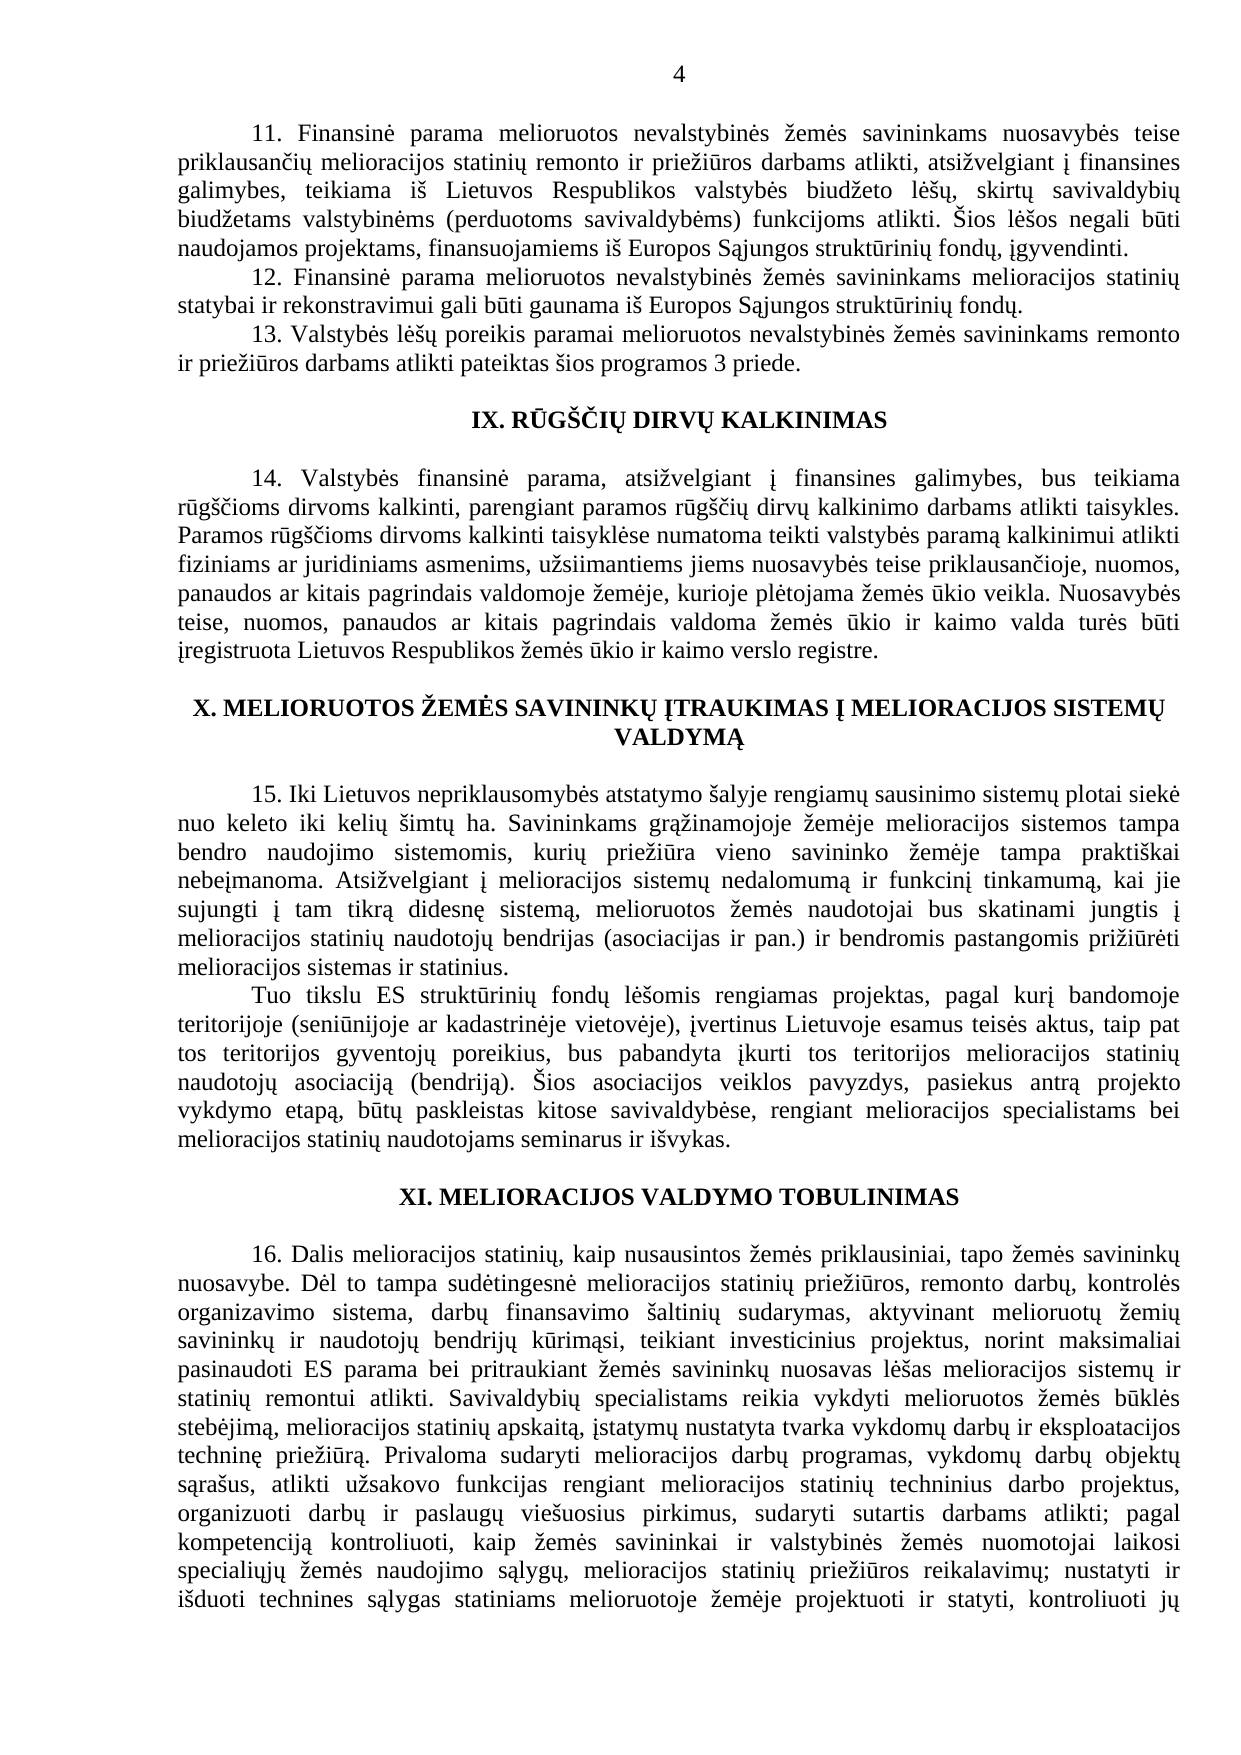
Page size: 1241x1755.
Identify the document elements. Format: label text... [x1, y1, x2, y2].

text 12. Finansinė parama melioruotos nevalstybinės žemės savininkams melioracijos statinių statybai ir rekonstravimui gali būti gaunama iš Europos Sąjungos struktūrinių fondų. [177, 262, 1181, 319]
text IX. RŪGŠČIŲ DIRVŲ KALKINIMAS [177, 406, 1181, 434]
text 16. Dalis melioracijos statinių, kaip nusausintos žemės priklausiniai, tapo žemės savininkų nuosavybe. Dėl to tampa sudėtingesnė melioracijos statinių priežiūros, remonto darbų, kontrolės organizavimo sistema, darbų finansavimo šaltinių sudarymas, aktyvinant melioruotų žemių savininkų ir naudotojų bendrijų kūrimąsi, teikiant investicinius projektus, norint maksimaliai pasinaudoti ES parama bei pritraukiant žemės savininkų nuosavas lėšas melioracijos sistemų ir statinių remontui atlikti. Savivaldybių specialistams reikia vykdyti melioruotos žemės būklės stebėjimą, melioracijos statinių apskaitą, įstatymų nustatyta tvarka vykdomų darbų ir eksploatacijos techninę priežiūrą. Privaloma sudaryti melioracijos darbų programas, vykdomų darbų objektų sąrašus, atlikti užsakovo funkcijas rengiant melioracijos statinių techninius darbo projektus, organizuoti darbų ir paslaugų viešuosius pirkimus, sudaryti sutartis darbams atlikti; pagal kompetenciją kontroliuoti, kaip žemės savininkai ir valstybinės žemės nuomotojai laikosi specialiųjų žemės naudojimo sąlygų, melioracijos statinių priežiūros reikalavimų; nustatyti ir išduoti technines sąlygas statiniams melioruotoje žemėje projektuoti ir statyti, kontroliuoti jų [177, 1239, 1181, 1613]
text 15. Iki Lietuvos nepriklausomybės atstatymo šalyje rengiamų sausinimo sistemų plotai siekė nuo keleto iki kelių šimtų ha. Savininkams grąžinamojoje žemėje melioracijos sistemos tampa bendro naudojimo sistemomis, kurių priežiūra vieno savininko žemėje tampa praktiškai nebeįmanoma. Atsižvelgiant į melioracijos sistemų nedalomumą ir funkcinį tinkamumą, kai jie sujungti į tam tikrą didesnę sistemą, melioruotos žemės naudotojai bus skatinami jungtis į melioracijos statinių naudotojų bendrijas (asociacijas ir pan.) ir bendromis pastangomis prižiūrėti melioracijos sistemas ir statinius. [177, 779, 1181, 981]
text XI. MELIORACIJOS VALDYMO TOBULINIMAS [177, 1182, 1181, 1211]
text 14. Valstybės finansinė parama, atsižvelgiant į finansines galimybes, bus teikiama rūgščioms dirvoms kalkinti, parengiant paramos rūgščių dirvų kalkinimo darbams atlikti taisykles. Paramos rūgščioms dirvoms kalkinti taisyklėse numatoma teikti valstybės paramą kalkinimui atlikti fiziniams ar juridiniams asmenims, užsiimantiems jiems nuosavybės teise priklausančioje, nuomos, panaudos ar kitais pagrindais valdomoje žemėje, kurioje plėtojama žemės ūkio veikla. Nuosavybės teise, nuomos, panaudos ar kitais pagrindais valdoma žemės ūkio ir kaimo valda turės būti įregistruota Lietuvos Respublikos žemės ūkio ir kaimo verslo registre. [177, 463, 1181, 664]
text 13. Valstybės lėšų poreikis paramai melioruotos nevalstybinės žemės savininkams remonto ir priežiūros darbams atlikti pateiktas šios programos 3 priede. [177, 319, 1181, 377]
text X. MELIORUOTOS ŽEMĖS SAVININKŲ ĮTRAUKIMAS Į MELIORACIJOS SISTEMŲ VALDYMĄ [177, 693, 1181, 751]
text 11. Finansinė parama melioruotos nevalstybinės žemės savininkams nuosavybės teise priklausančių melioracijos statinių remonto ir priežiūros darbams atlikti, atsižvelgiant į finansines galimybes, teikiama iš Lietuvos Respublikos valstybės biudžeto lėšų, skirtų savivaldybių biudžetams valstybinėms (perduotoms savivaldybėms) funkcijoms atlikti. Šios lėšos negali būti naudojamos projektams, finansuojamiems iš Europos Sąjungos struktūrinių fondų, įgyvendinti. [177, 118, 1181, 262]
text Tuo tikslu ES struktūrinių fondų lėšomis rengiamas projektas, pagal kurį bandomoje teritorijoje (seniūnijoje ar kadastrinėje vietovėje), įvertinus Lietuvoje esamus teisės aktus, taip pat tos teritorijos gyventojų poreikius, bus pabandyta įkurti tos teritorijos melioracijos statinių naudotojų asociaciją (bendriją). Šios asociacijos veiklos pavyzdys, pasiekus antrą projekto vykdymo etapą, būtų paskleistas kitose savivaldybėse, rengiant melioracijos specialistams bei melioracijos statinių naudotojams seminarus ir išvykas. [177, 981, 1181, 1153]
